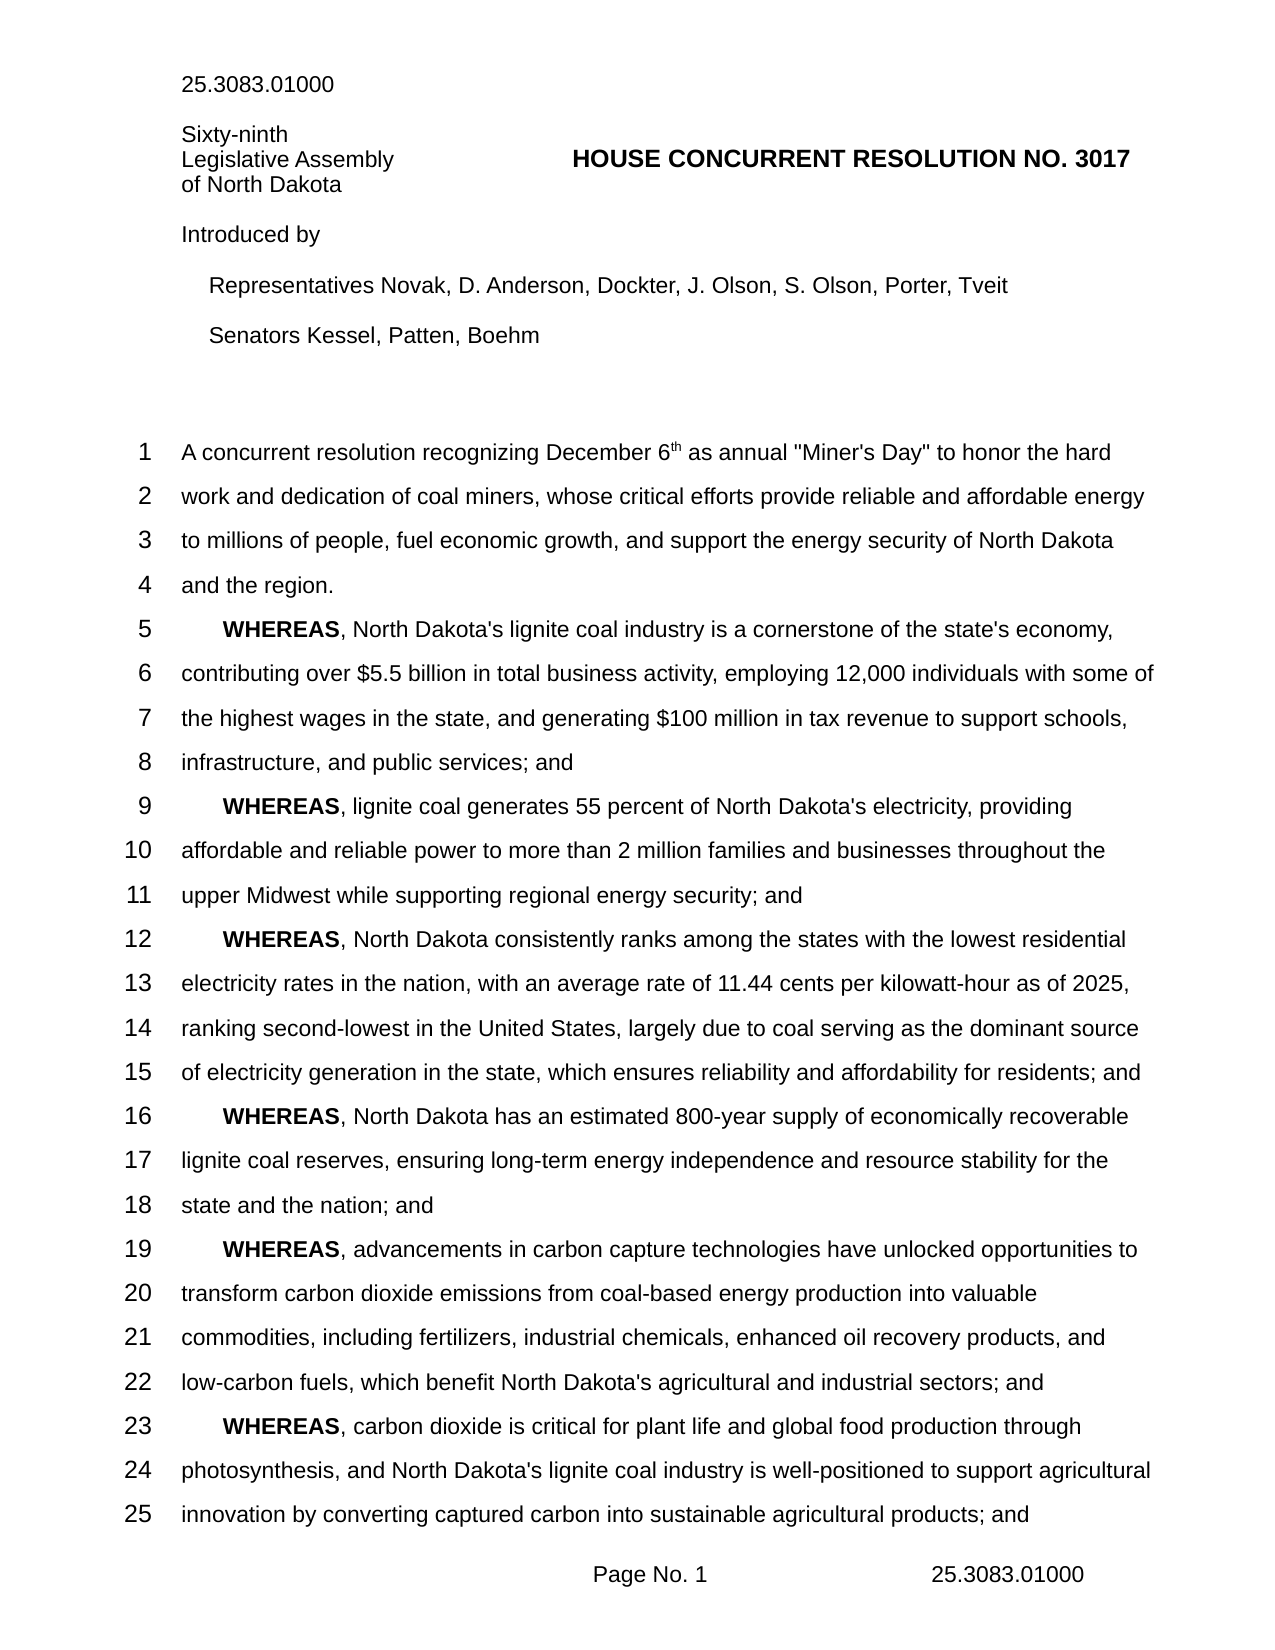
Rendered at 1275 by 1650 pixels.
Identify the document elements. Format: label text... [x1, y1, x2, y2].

text WHEREAS, North Dakota consistently ranks among the states with the lowest residential electricity rates in the nation, with an average rate of 11.44 cents per kilowatt-hour as of 2025, ranking second-lowest in the United States, largely due to coal serving as the dominant source of electricity generation in the state, which ensures reliability and affordability for residents; and [181, 912, 1154, 1089]
text WHEREAS, advancements in carbon capture technologies have unlocked opportunities to transform carbon dioxide emissions from coal-based energy production into valuable commodities, including fertilizers, industrial chemicals, enhanced oil recovery products, and low-carbon fuels, which benefit North Dakota's agricultural and industrial sectors; and [181, 1222, 1154, 1399]
text WHEREAS, North Dakota has an estimated 800-year supply of economically recoverable lignite coal reserves, ensuring long-term energy independence and resource stability for the state and the nation; and [181, 1089, 1154, 1222]
text Senators Kessel, Patten, Boehm [208, 325, 1154, 348]
text Introduced by [181, 223, 1154, 248]
text . [181, 73, 1154, 132]
title A concurrent resolution recognizing December 6th as annual "Miner's Day" to honor the hard work and dedication of coal miners, whose critical efforts provide reliable and affordable energy to millions of people, fuel economic growth, and support the energy security of North Dakota and the region. [181, 425, 1154, 602]
title CONCURRENT RESOLUTION NO. [565, 144, 1131, 173]
text WHEREAS, carbon dioxide is critical for plant life and global food production through photosynthesis, and North Dakota's lignite coal industry is well-positioned to support agricultural innovation by converting captured carbon into sustainable agricultural products; and [181, 1399, 1154, 1532]
text of North Dakota [181, 173, 1154, 198]
text WHEREAS, lignite coal generates 55 percent of North Dakota's electricity, providing affordable and reliable power to more than 2 million families and businesses throughout the upper Midwest while supporting regional energy security; and [181, 779, 1154, 912]
text WHEREAS, North Dakota's lignite coal industry is a cornerstone of the state's economy, contributing over $5.5 billion in total business activity, employing 12,000 individuals with some of the highest wages in the state, and generating $100 million in tax revenue to support schools, infrastructure, and public services; and [181, 602, 1154, 779]
text [1131, 148, 1154, 173]
text Representatives Novak, D. Anderson, Dockter, J. Olson, S. Olson, Porter, Tveit [208, 275, 1154, 298]
text Legislative Assembly [181, 148, 565, 173]
